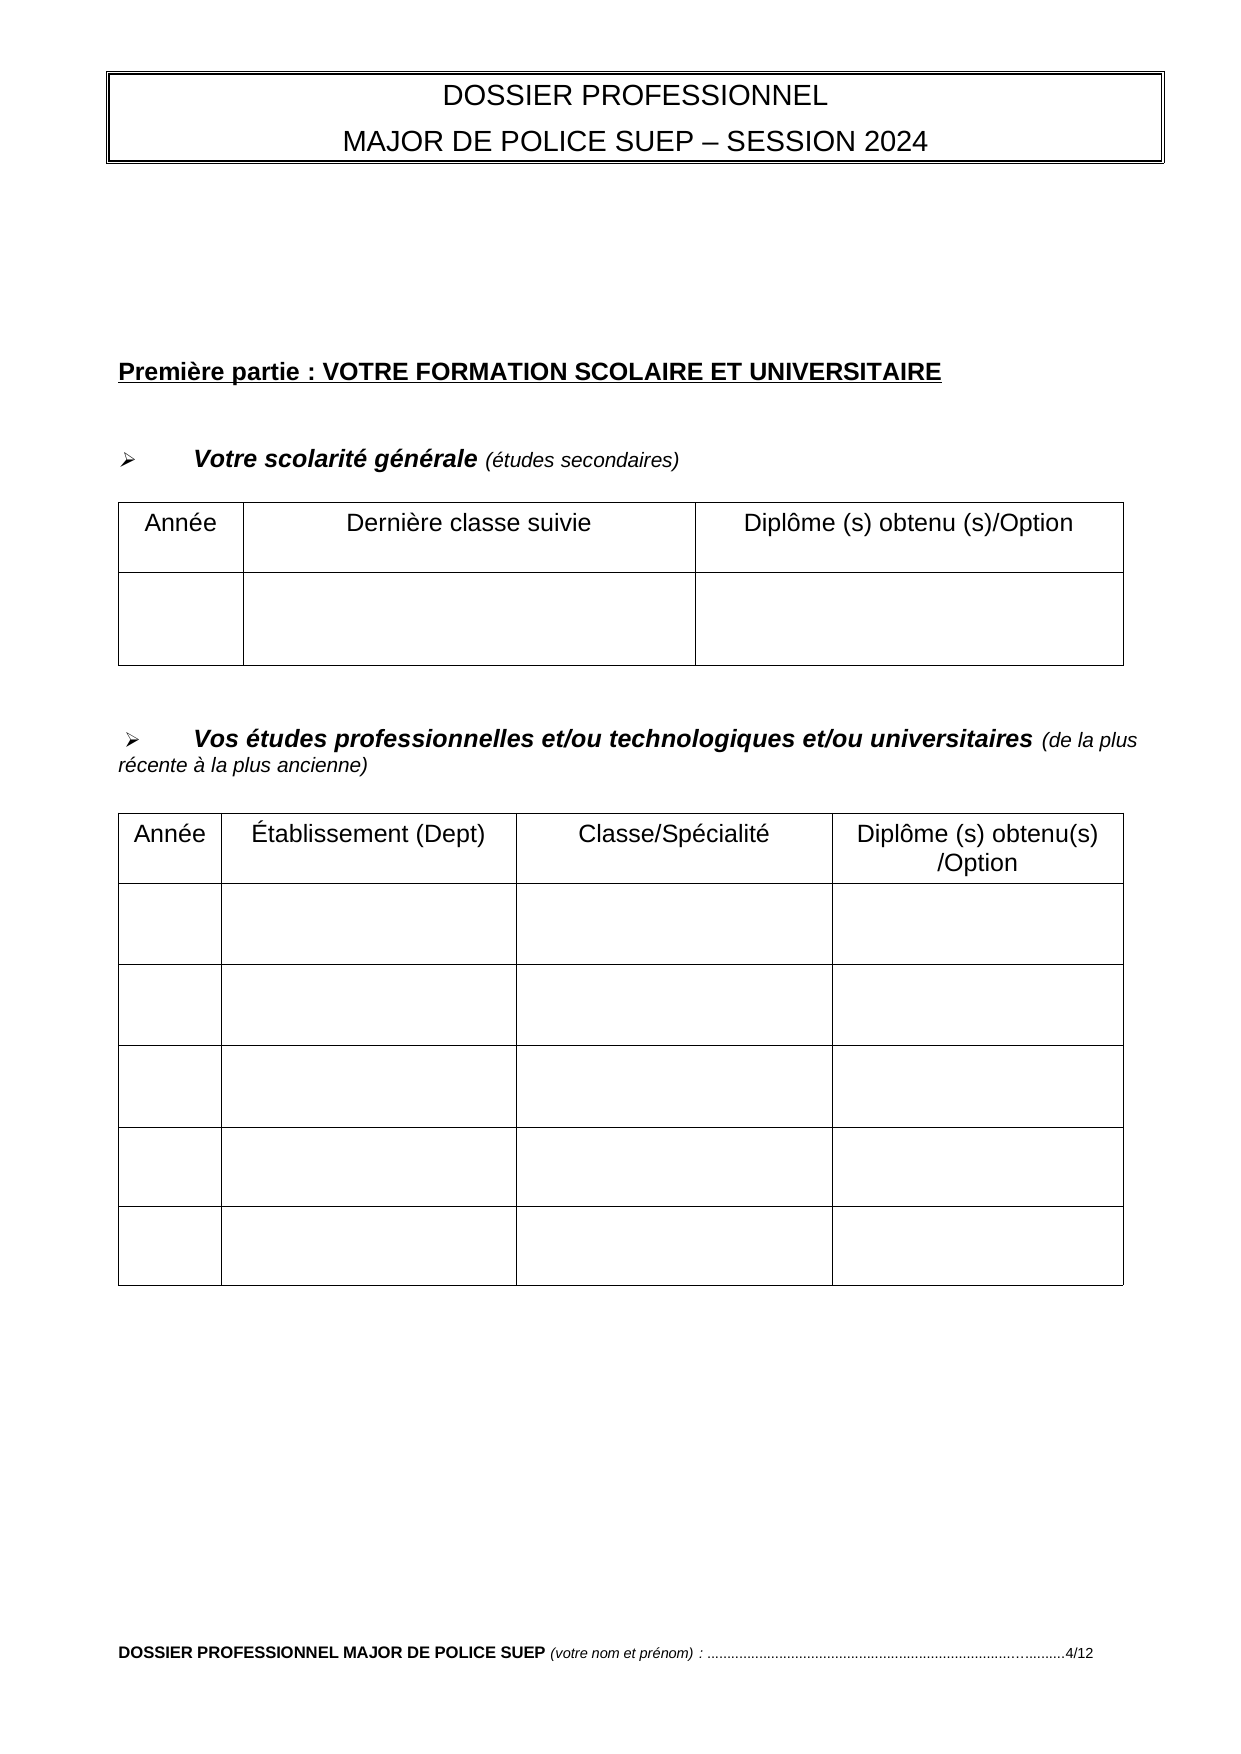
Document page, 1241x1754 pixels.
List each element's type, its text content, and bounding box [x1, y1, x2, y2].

table_cell [119, 965, 221, 1045]
table_header Diplôme (s) obtenu(s) /Option [833, 814, 1123, 882]
table_cell [833, 1207, 1123, 1285]
table_cell [119, 1046, 221, 1127]
table_cell [222, 884, 516, 964]
table_cell [833, 965, 1123, 1045]
table_header Diplôme (s) obtenu (s)/Option [696, 503, 1123, 572]
table_cell [119, 573, 243, 665]
table_cell [517, 1046, 832, 1127]
table_cell [696, 573, 1123, 665]
list Votre scolarité générale (études secondaires) [118, 444, 1152, 473]
list Vos études professionnelles et/ou technologiques et/ou universitaires (de la plus récente à la plus ancienne) [118, 724, 1152, 777]
table_cell [517, 1207, 832, 1285]
table_cell [119, 884, 221, 964]
table_cell [833, 884, 1123, 964]
table_header Dernière classe suivie [244, 503, 695, 572]
table_header Année [119, 814, 221, 882]
table_cell [833, 1046, 1123, 1127]
table_header Année [119, 503, 243, 572]
table_cell [119, 1207, 221, 1285]
table_cell [222, 1046, 516, 1127]
table_cell [517, 965, 832, 1045]
table_header Établissement (Dept) [222, 814, 516, 882]
table_cell [517, 1128, 832, 1206]
text DOSSIER PROFESSIONNEL [112, 77, 1158, 111]
table_cell [119, 1128, 221, 1206]
text MAJOR DE POLICE SUEP – SESSION 2024 [112, 123, 1158, 157]
table_cell [222, 1128, 516, 1206]
table_cell [517, 884, 832, 964]
table_cell [833, 1128, 1123, 1206]
table_cell [222, 965, 516, 1045]
table_cell [222, 1207, 516, 1285]
table_header Classe/Spécialité [517, 814, 832, 882]
text Première partie : VOTRE FORMATION SCOLAIRE ET UNIVERSITAIRE [118, 357, 1152, 386]
table_cell [244, 573, 695, 665]
